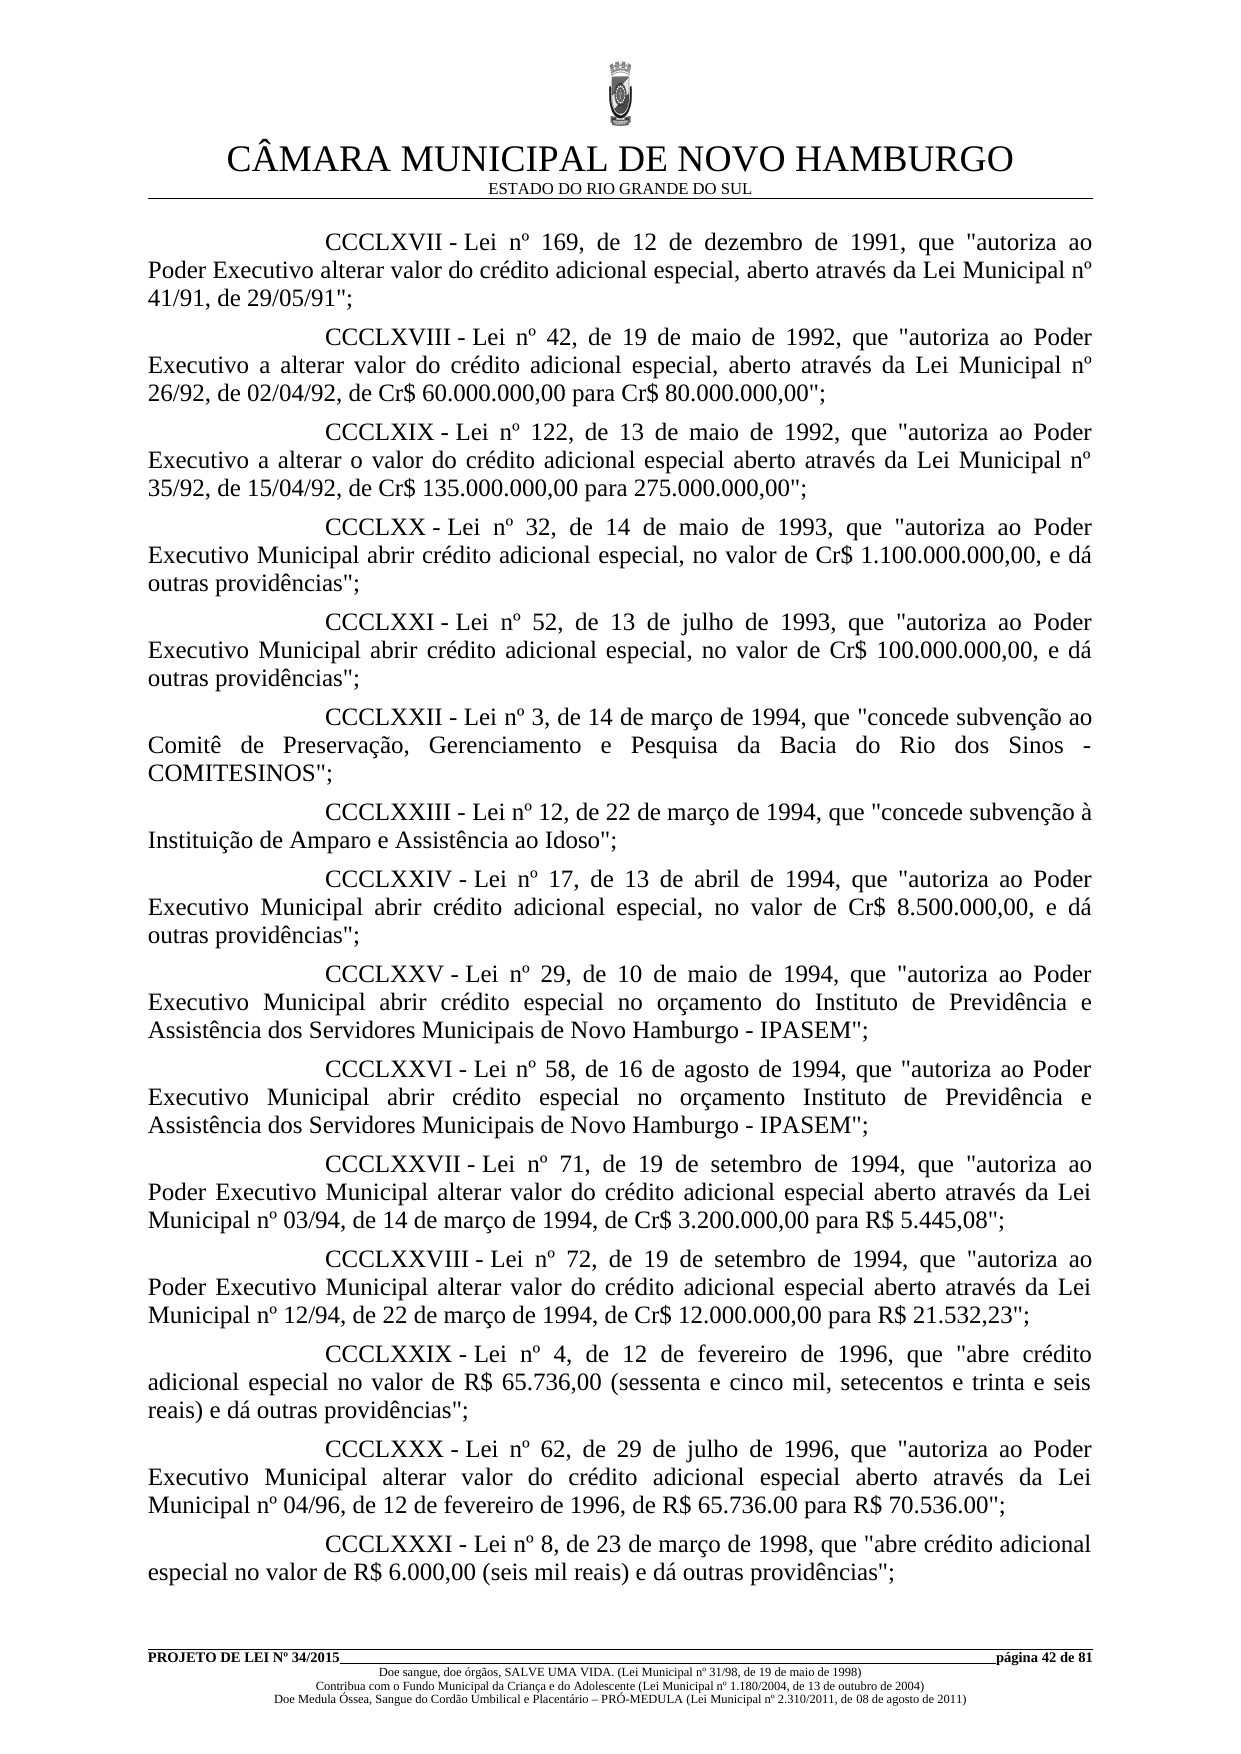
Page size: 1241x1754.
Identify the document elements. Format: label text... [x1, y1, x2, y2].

list Lei nº 32, de 14 de maio de 1993, que "autoriza ao Poder Executivo Municipal abrir crédito adicional especial, no valor de Cr$ 1.100.000.000,00, e dá outras providências"; [148, 513, 1093, 596]
list Lei nº 3, de 14 de março de 1994, que "concede subvenção ao Comitê de Preservação, Gerenciamento e Pesquisa da Bacia do Rio dos Sinos - COMITESINOS"; [148, 703, 1093, 786]
list Lei nº 169, de 12 de dezembro de 1991, que "autoriza ao Poder Executivo alterar valor do crédito adicional especial, aberto através da Lei Municipal nº 41/91, de 29/05/91"; [148, 228, 1093, 311]
list Lei nº 52, de 13 de julho de 1993, que "autoriza ao Poder Executivo Municipal abrir crédito adicional especial, no valor de Cr$ 100.000.000,00, e dá outras providências"; [148, 608, 1093, 691]
list Lei nº 72, de 19 de setembro de 1994, que "autoriza ao Poder Executivo Municipal alterar valor do crédito adicional especial aberto através da Lei Municipal nº 12/94, de 22 de março de 1994, de Cr$ 12.000.000,00 para R$ 21.532,23"; [148, 1246, 1093, 1329]
list Lei nº 122, de 13 de maio de 1992, que "autoriza ao Poder Executivo a alterar o valor do crédito adicional especial aberto através da Lei Municipal nº 35/92, de 15/04/92, de Cr$ 135.000.000,00 para 275.000.000,00"; [148, 418, 1093, 501]
list Lei nº 12, de 22 de março de 1994, que "concede subvenção à Instituição de Amparo e Assistência ao Idoso"; [148, 798, 1093, 854]
list Lei nº 4, de 12 de fevereiro de 1996, que "abre crédito adicional especial no valor de R$ 65.736,00 (sessenta e cinco mil, setecentos e trinta e seis reais) e dá outras providências"; [148, 1341, 1093, 1424]
list Lei nº 42, de 19 de maio de 1992, que "autoriza ao Poder Executivo a alterar valor do crédito adicional especial, aberto através da Lei Municipal nº 26/92, de 02/04/92, de Cr$ 60.000.000,00 para Cr$ 80.000.000,00"; [148, 323, 1093, 406]
list Lei nº 71, de 19 de setembro de 1994, que "autoriza ao Poder Executivo Municipal alterar valor do crédito adicional especial aberto através da Lei Municipal nº 03/94, de 14 de março de 1994, de Cr$ 3.200.000,00 para R$ 5.445,08"; [148, 1151, 1093, 1234]
list Lei nº 8, de 23 de março de 1998, que "abre crédito adicional especial no valor de R$ 6.000,00 (seis mil reais) e dá outras providências"; [148, 1531, 1093, 1586]
list Lei nº 58, de 16 de agosto de 1994, que "autoriza ao Poder Executivo Municipal abrir crédito especial no orçamento Instituto de Previdência e Assistência dos Servidores Municipais de Novo Hamburgo - IPASEM"; [148, 1056, 1093, 1139]
list Lei nº 17, de 13 de abril de 1994, que "autoriza ao Poder Executivo Municipal abrir crédito adicional especial, no valor de Cr$ 8.500.000,00, e dá outras providências"; [148, 866, 1093, 949]
list Lei nº 29, de 10 de maio de 1994, que "autoriza ao Poder Executivo Municipal abrir crédito especial no orçamento do Instituto de Previdência e Assistência dos Servidores Municipais de Novo Hamburgo - IPASEM"; [148, 961, 1093, 1044]
list Lei nº 62, de 29 de julho de 1996, que "autoriza ao Poder Executivo Municipal alterar valor do crédito adicional especial aberto através da Lei Municipal nº 04/96, de 12 de fevereiro de 1996, de R$ 65.736.00 para R$ 70.536.00"; [148, 1436, 1093, 1519]
